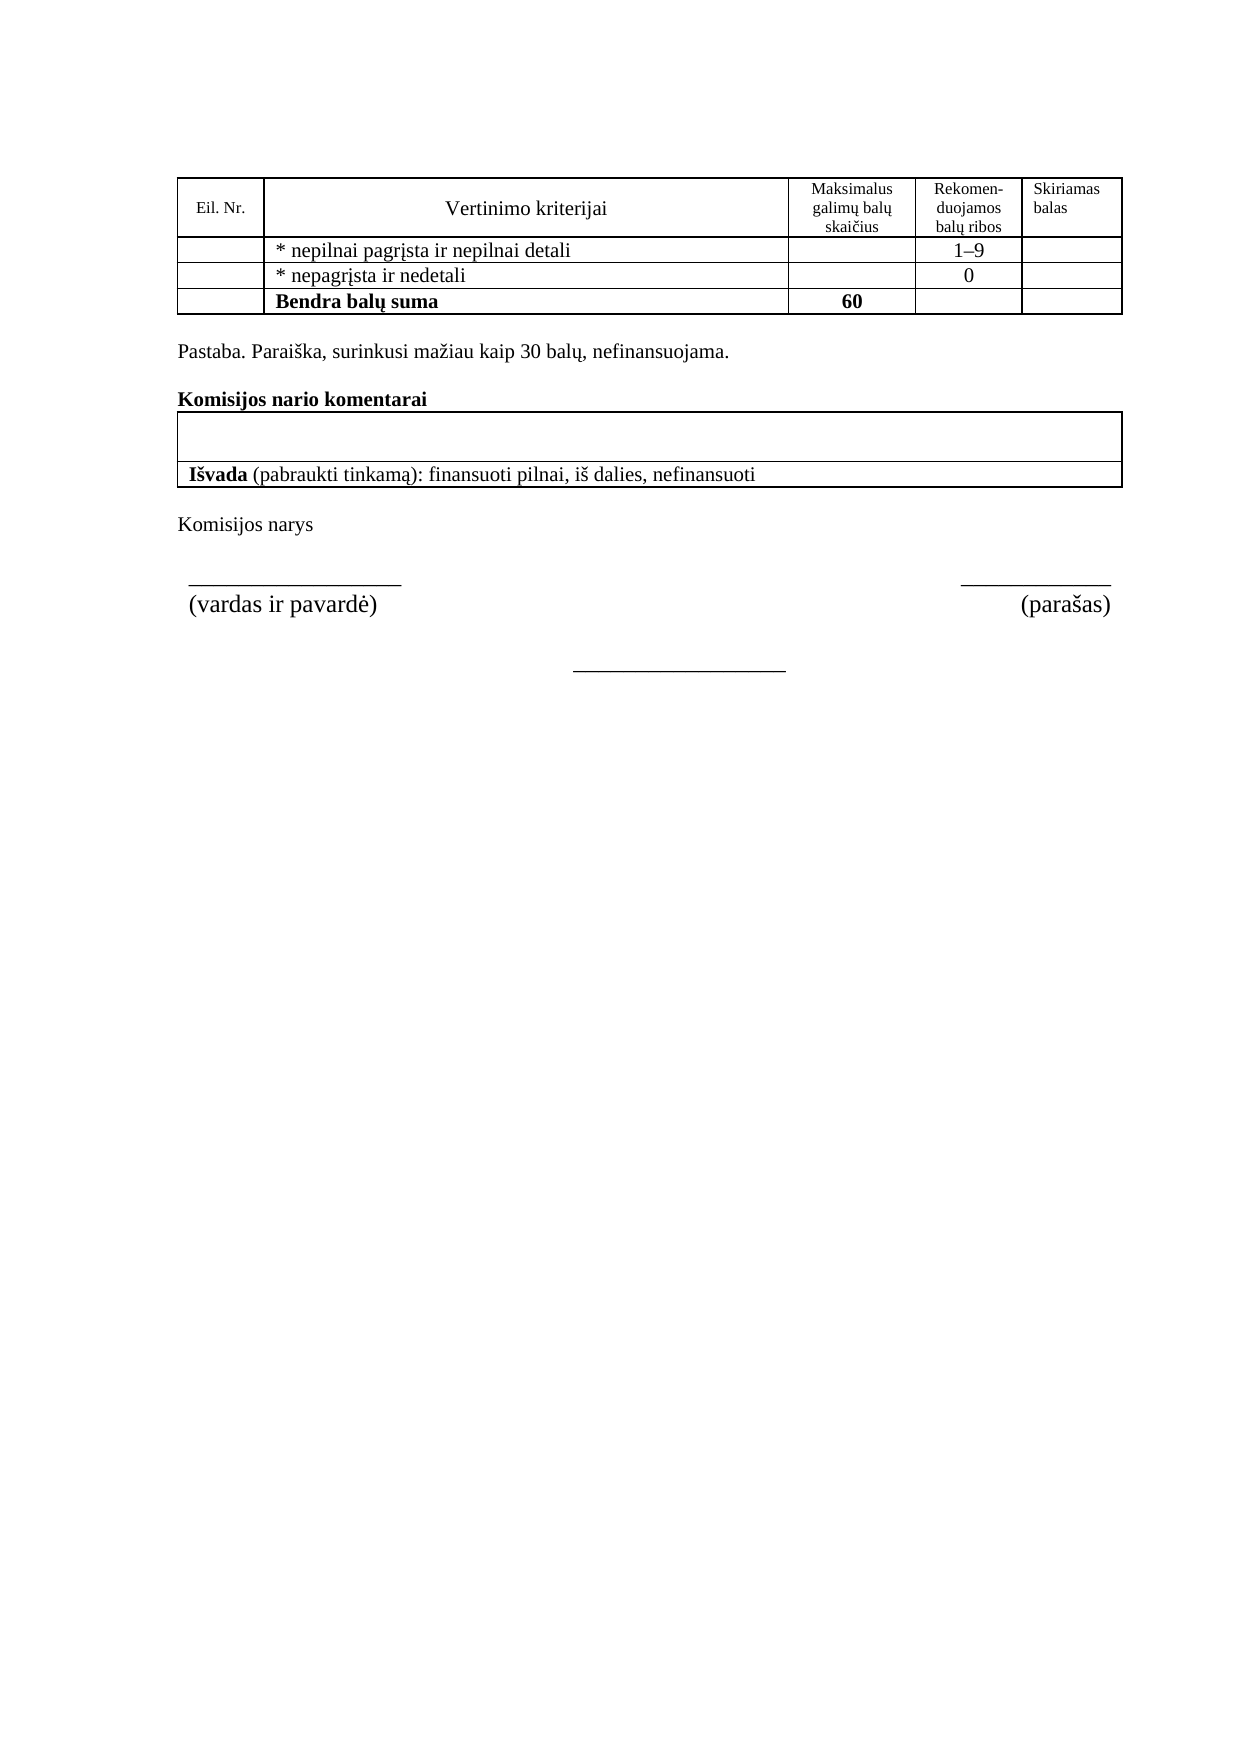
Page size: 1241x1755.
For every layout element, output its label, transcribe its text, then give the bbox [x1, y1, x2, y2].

table_cell [178, 263, 263, 287]
table_header Skiriamas balas [1023, 179, 1121, 236]
table_cell * nepagrįsta ir nedetali [265, 263, 788, 287]
table_cell [1023, 289, 1121, 313]
table_header ____________ (parašas) [651, 560, 1122, 617]
table_header Eil. Nr. [178, 179, 263, 236]
table_header Vertinimo kriterijai [265, 179, 788, 236]
table_cell [1023, 263, 1121, 287]
text _________________ [177, 646, 1181, 675]
text Komisijos nario komentarai [177, 387, 1181, 411]
table_cell * nepilnai pagrįsta ir nepilnai detali [265, 238, 788, 262]
table_cell Bendra balų suma [265, 289, 788, 313]
table_header _________________ (vardas ir pavardė) [177, 560, 651, 617]
table_cell [789, 263, 915, 287]
text Pastaba. Paraiška, surinkusi mažiau kaip 30 balų, nefinansuojama. [177, 339, 1181, 363]
table_cell 60 [789, 289, 915, 313]
table_cell 1–9 [916, 238, 1021, 262]
table_header Rekomen-duojamos balų ribos [916, 179, 1021, 236]
table_header Maksimalus galimų balų skaičius [789, 179, 915, 236]
table_cell [1023, 238, 1121, 262]
table_cell [178, 238, 263, 262]
table_cell 0 [916, 263, 1021, 287]
table_cell [178, 289, 263, 313]
table_cell [916, 289, 1021, 313]
table_header [178, 413, 1121, 461]
table_cell Išvada (pabraukti tinkamą): finansuoti pilnai, iš dalies, nefinansuoti [178, 462, 1121, 486]
text Komisijos narys [177, 512, 1181, 536]
table_cell [789, 238, 915, 262]
